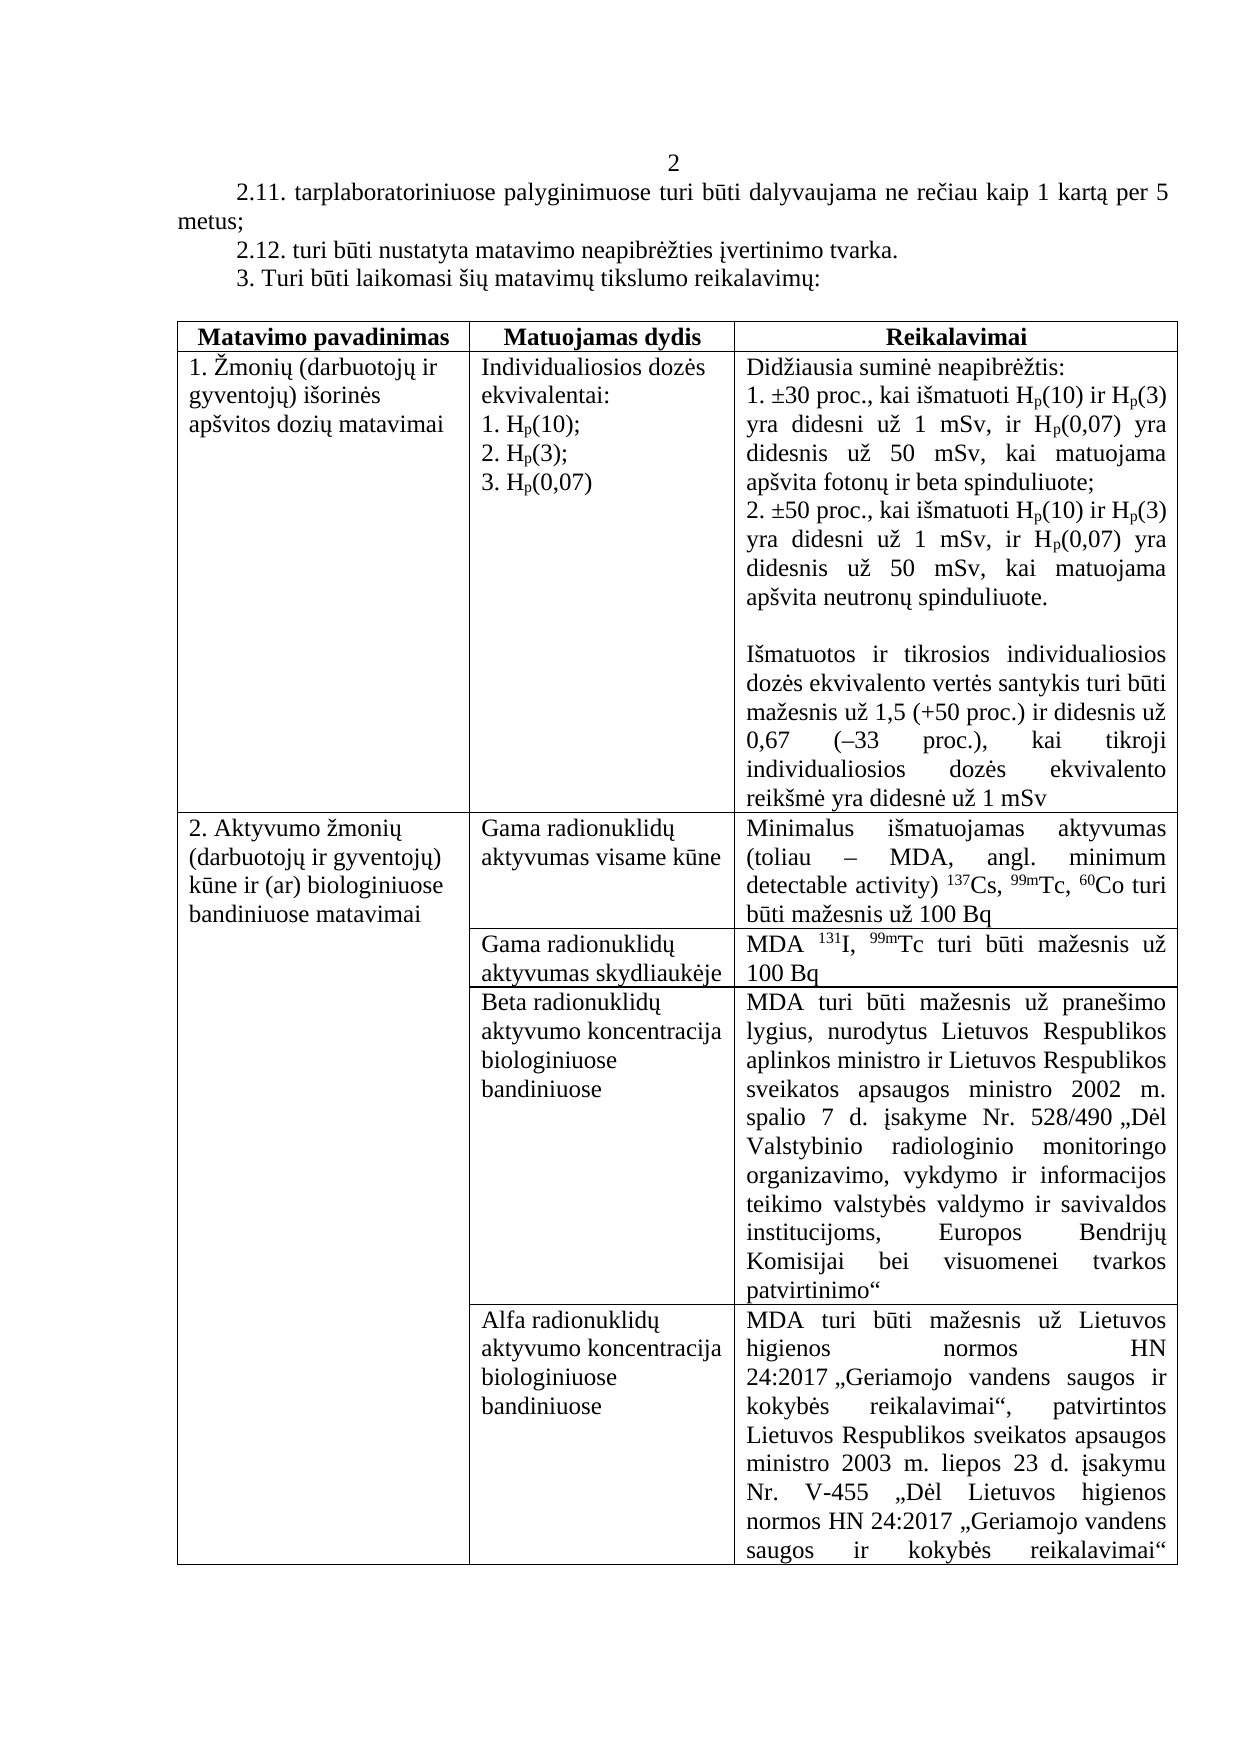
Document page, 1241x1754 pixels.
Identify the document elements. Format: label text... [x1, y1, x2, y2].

table_cell Gama radionuklidų aktyvumas skydliaukėje [470, 929, 734, 986]
text 2.11. tarplaboratoriniuose palyginimuose turi būti dalyvaujama ne rečiau kaip 1 kartą per 5 metus; [177, 177, 1170, 235]
table_cell Beta radionuklidų aktyvumo koncentracija biologiniuose bandiniuose [470, 988, 734, 1304]
text 2.12. turi būti nustatyta matavimo neapibrėžties įvertinimo tvarka. [177, 235, 1170, 263]
text 3. Turi būti laikomasi šių matavimų tikslumo reikalavimų: [177, 263, 1170, 292]
table_header Matavimo pavadinimas [178, 322, 469, 351]
table_cell Gama radionuklidų aktyvumas visame kūne [470, 813, 734, 928]
table_cell MDA turi būti mažesnis už pranešimo lygius, nurodytus Lietuvos Respublikos aplinkos ministro ir Lietuvos Respublikos sveikatos apsaugos ministro 2002 m. spalio 7 d. įsakyme Nr. 528/490 „Dėl Valstybinio radiologinio monitoringo organizavimo, vykdymo ir informacijos teikimo valstybės valdymo ir savivaldos institucijoms, Europos Bendrijų Komisijai bei visuomenei tvarkos patvirtinimo“ [735, 988, 1177, 1304]
table_cell Didžiausia suminė neapibrėžtis: 1. ±30 proc., kai išmatuoti Hp(10) ir Hp(3) yra didesni už 1 mSv, ir Hp(0,07) yra didesnis už 50 mSv, kai matuojama apšvita fotonų ir beta spinduliuote; 2. ±50 proc., kai išmatuoti Hp(10) ir Hp(3) yra didesni už 1 mSv, ir Hp(0,07) yra didesnis už 50 mSv, kai matuojama apšvita neutronų spinduliuote. Išmatuotos ir tikrosios individualiosios dozės ekvivalento vertės santykis turi būti mažesnis už 1,5 (+50 proc.) ir didesnis už 0,67 (–33 proc.), kai tikroji individualiosios dozės ekvivalento reikšmė yra didesnė už 1 mSv [735, 352, 1177, 812]
table_cell MDA turi būti mažesnis už Lietuvos higienos normos HN 24:2017 „Geriamojo vandens saugos ir kokybės reikalavimai“, patvirtintos Lietuvos Respublikos sveikatos apsaugos ministro 2003 m. liepos 23 d. įsakymu Nr. V-455 „Dėl Lietuvos higienos normos HN 24:2017 „Geriamojo vandens saugos ir kokybės reikalavimai“ [735, 1305, 1177, 1563]
table_cell Alfa radionuklidų aktyvumo koncentracija biologiniuose bandiniuose [470, 1305, 734, 1563]
table_cell 2. Aktyvumo žmonių (darbuotojų ir gyventojų) kūne ir (ar) biologiniuose bandiniuose matavimai [178, 813, 469, 1563]
table_header Matuojamas dydis [470, 322, 734, 351]
table_cell 1. Žmonių (darbuotojų ir gyventojų) išorinės apšvitos dozių matavimai [178, 352, 469, 812]
table_cell Individualiosios dozės ekvivalentai: 1. Hp(10); 2. Hp(3); 3. Hp(0,07) [470, 352, 734, 812]
table_cell MDA 131I, 99mTc turi būti mažesnis už 100 Bq [735, 929, 1177, 986]
table_header Reikalavimai [735, 322, 1177, 351]
table_cell Minimalus išmatuojamas aktyvumas (toliau – MDA, angl. minimum detectable activity) 137Cs, 99mTc, 60Co turi būti mažesnis už 100 Bq [735, 813, 1177, 928]
